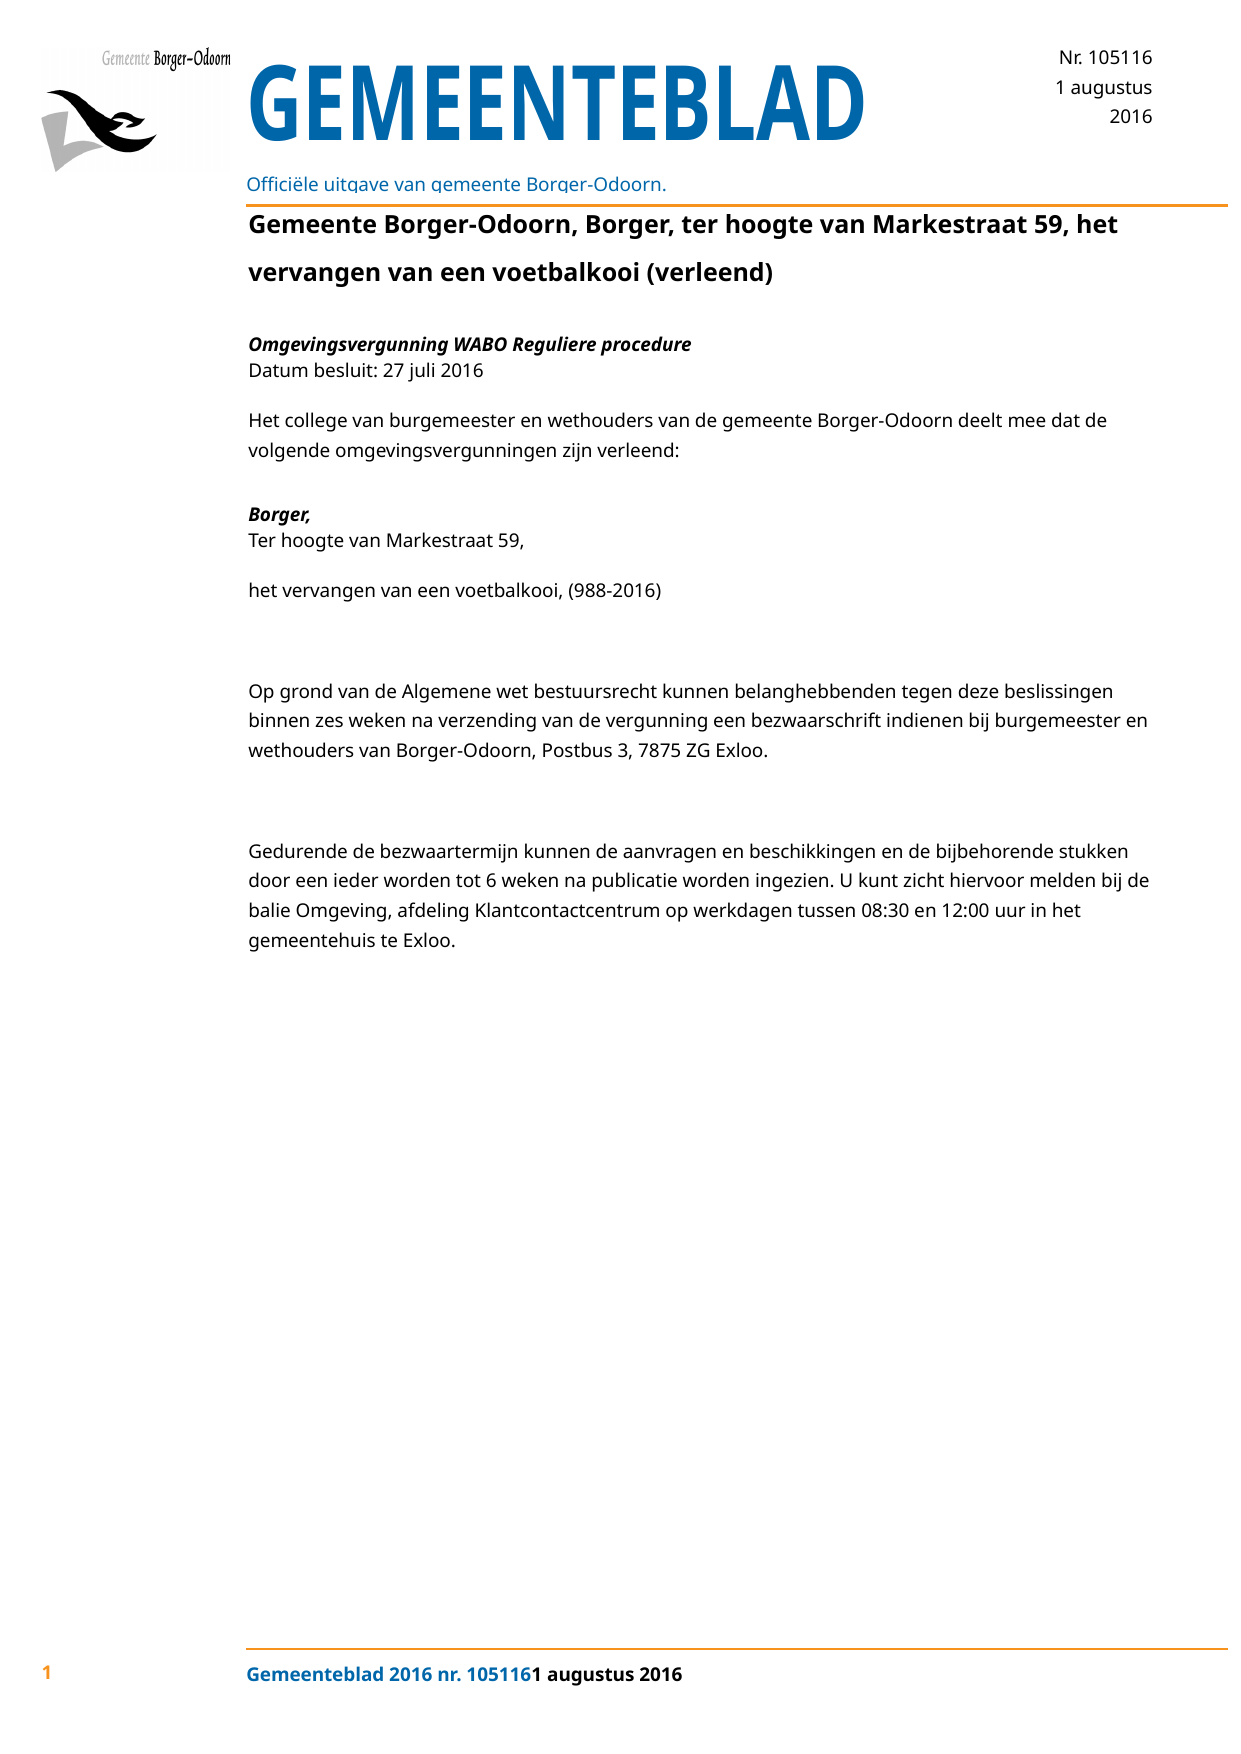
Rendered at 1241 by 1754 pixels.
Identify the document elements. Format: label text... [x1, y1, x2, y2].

text Op grond van de Algemene wet bestuursrecht kunnen belanghebbenden tegen deze beslissingen binnen zes weken na verzending van de vergunning een bezwaarschrift indienen bij burgemeester en wethouders van Borger-Odoorn, Postbus 3, 7875 ZG Exloo. [248, 678, 1152, 763]
text Omgevingsvergunning WABO Reguliere procedure [248, 331, 1152, 357]
text Gemeente Borger-Odoorn, Borger, ter hoogte van Markestraat 59, het vervangen van een voetbalkooi (verleend) [248, 207, 1152, 288]
picture [41, 47, 231, 172]
text het vervangen van een voetbalkooi, (988-2016) [248, 577, 1152, 603]
text Ter hoogte van Markestraat 59, [248, 527, 1152, 553]
text Datum besluit: 27 juli 2016 [248, 357, 1152, 383]
text Het college van burgemeester en wethouders van de gemeente Borger-Odoorn deelt mee dat de volgende omgevingsvergunningen zijn verleend: [248, 408, 1152, 463]
text Gedurende de bezwaartermijn kunnen de aanvragen en beschikkingen en de bijbehorende stukken door een ieder worden tot 6 weken na publicatie worden ingezien. U kunt zicht hiervoor melden bij de balie Omgeving, afdeling Klantcontactcentrum op werkdagen tussen 08:30 en 12:00 uur in het gemeentehuis te Exloo. [248, 838, 1152, 953]
text Borger, [248, 501, 1152, 527]
